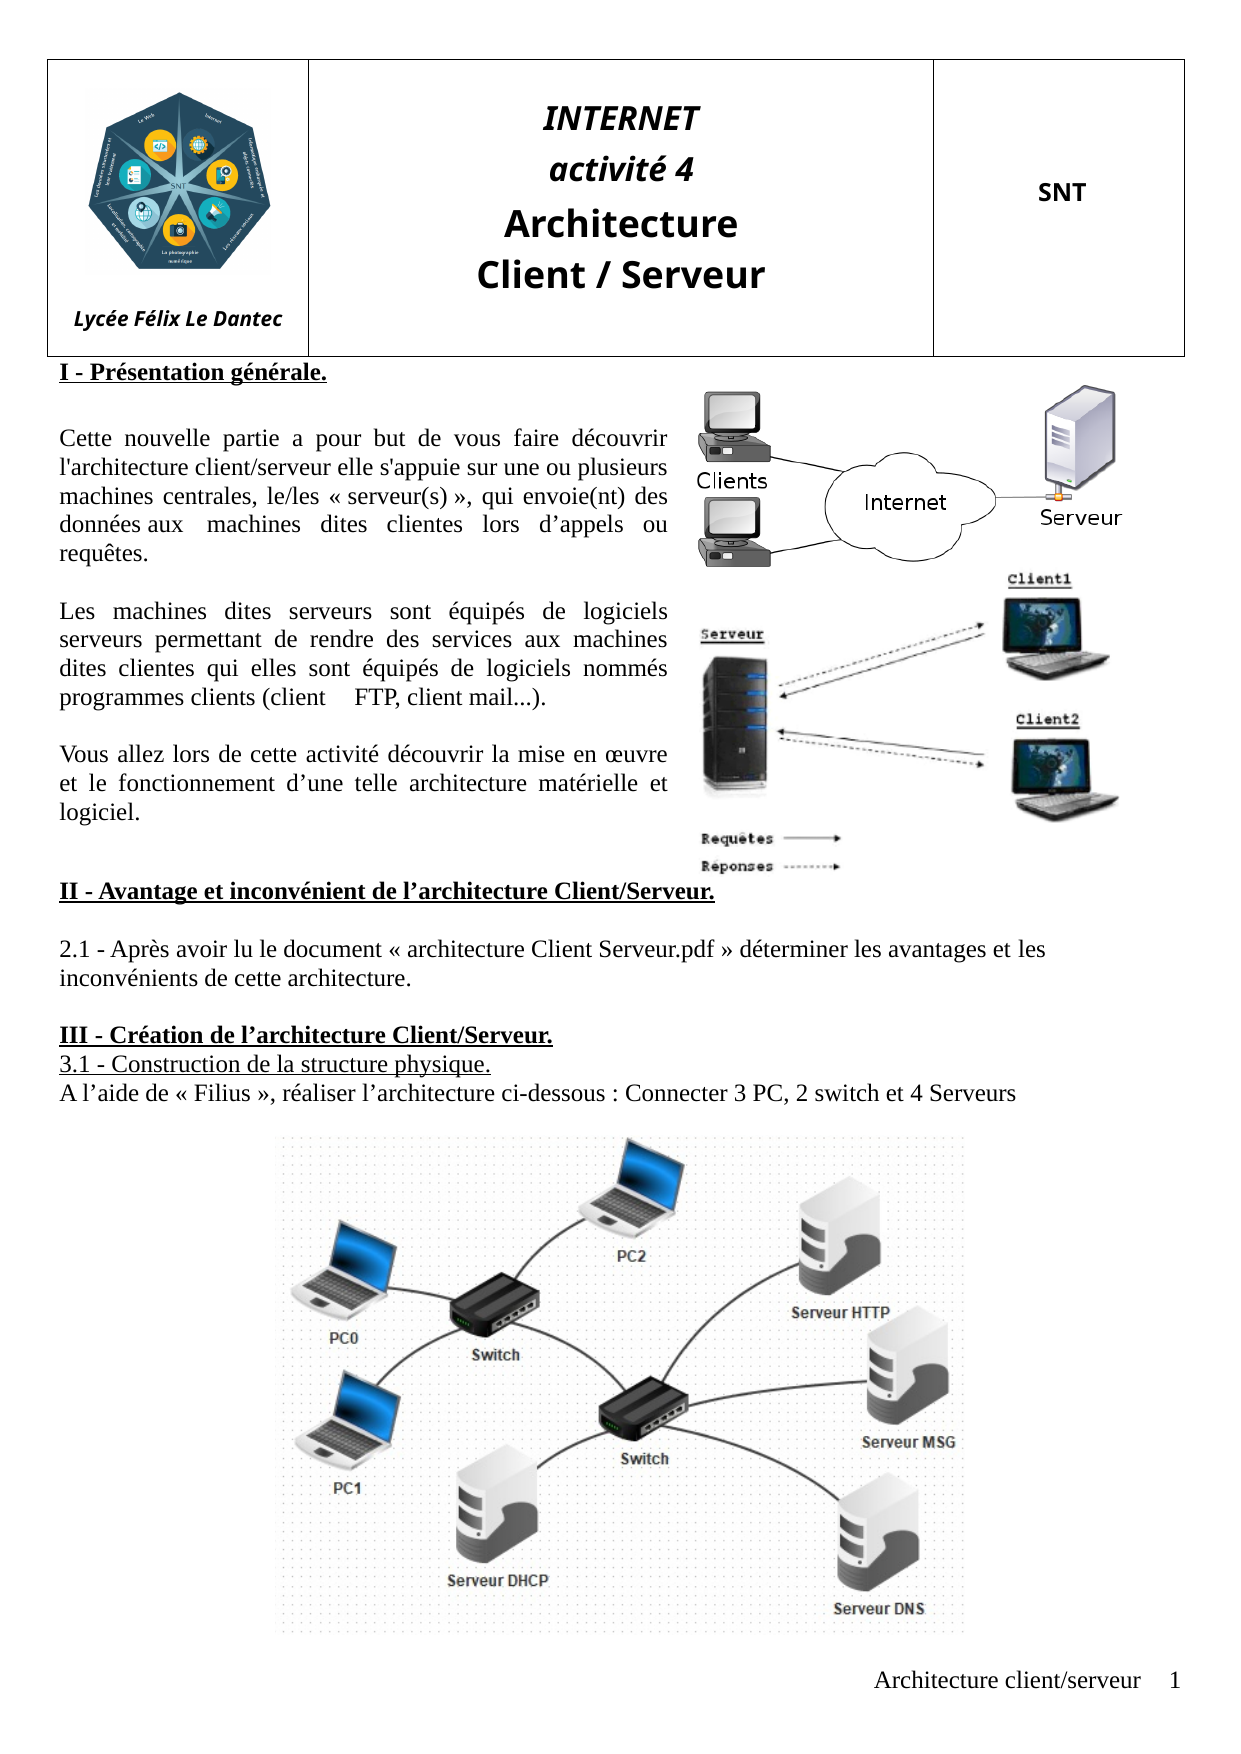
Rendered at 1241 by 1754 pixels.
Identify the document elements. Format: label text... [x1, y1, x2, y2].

picture [84, 88, 272, 275]
table_header INTERNET activité 4 Architecture Client / Serveur [309, 60, 933, 356]
picture [697, 385, 1123, 877]
text 3.1 - Construction de la structure physique. [59, 1049, 1181, 1078]
text A l’aide de « Filius », réaliser l’architecture ci-dessous : Connecter 3 PC, 2 switch et 4 Serveurs [59, 1078, 1181, 1106]
text I - Présentation générale. [59, 357, 1181, 386]
table_header [679, 386, 698, 876]
table_header [1120, 386, 1140, 876]
table_header Cette nouvelle partie a pour but de vous faire découvrir l'architecture client/serveur elle s'appuie sur une ou plusieurs machines centrales, le/les « serveur(s) », qui envoie(nt) des données aux machines dites clientes lors d’appels ou requêtes. Les machines dites serveurs sont équipés de logiciels serveurs permettant de rendre des services aux machines dites clientes qui elles sont équipés de logiciels nommés programmes clients (client FTP, client mail...). Vous allez lors de cette activité découvrir la mise en œuvre et le fonctionnement d’une telle architecture matérielle et logiciel. [48, 386, 679, 876]
text 2.1 - Après avoir lu le document « architecture Client Serveur.pdf » déterminer les avantages et les inconvénients de cette architecture. [59, 934, 1181, 991]
picture [275, 1135, 966, 1635]
text III - Création de l’architecture Client/Serveur. [59, 1020, 1181, 1049]
table_header SNT [934, 60, 1184, 356]
table_header Lycée Félix Le Dantec [48, 60, 308, 356]
subtitle II - Avantage et inconvénient de l’architecture Client/Serveur. [59, 876, 1181, 905]
